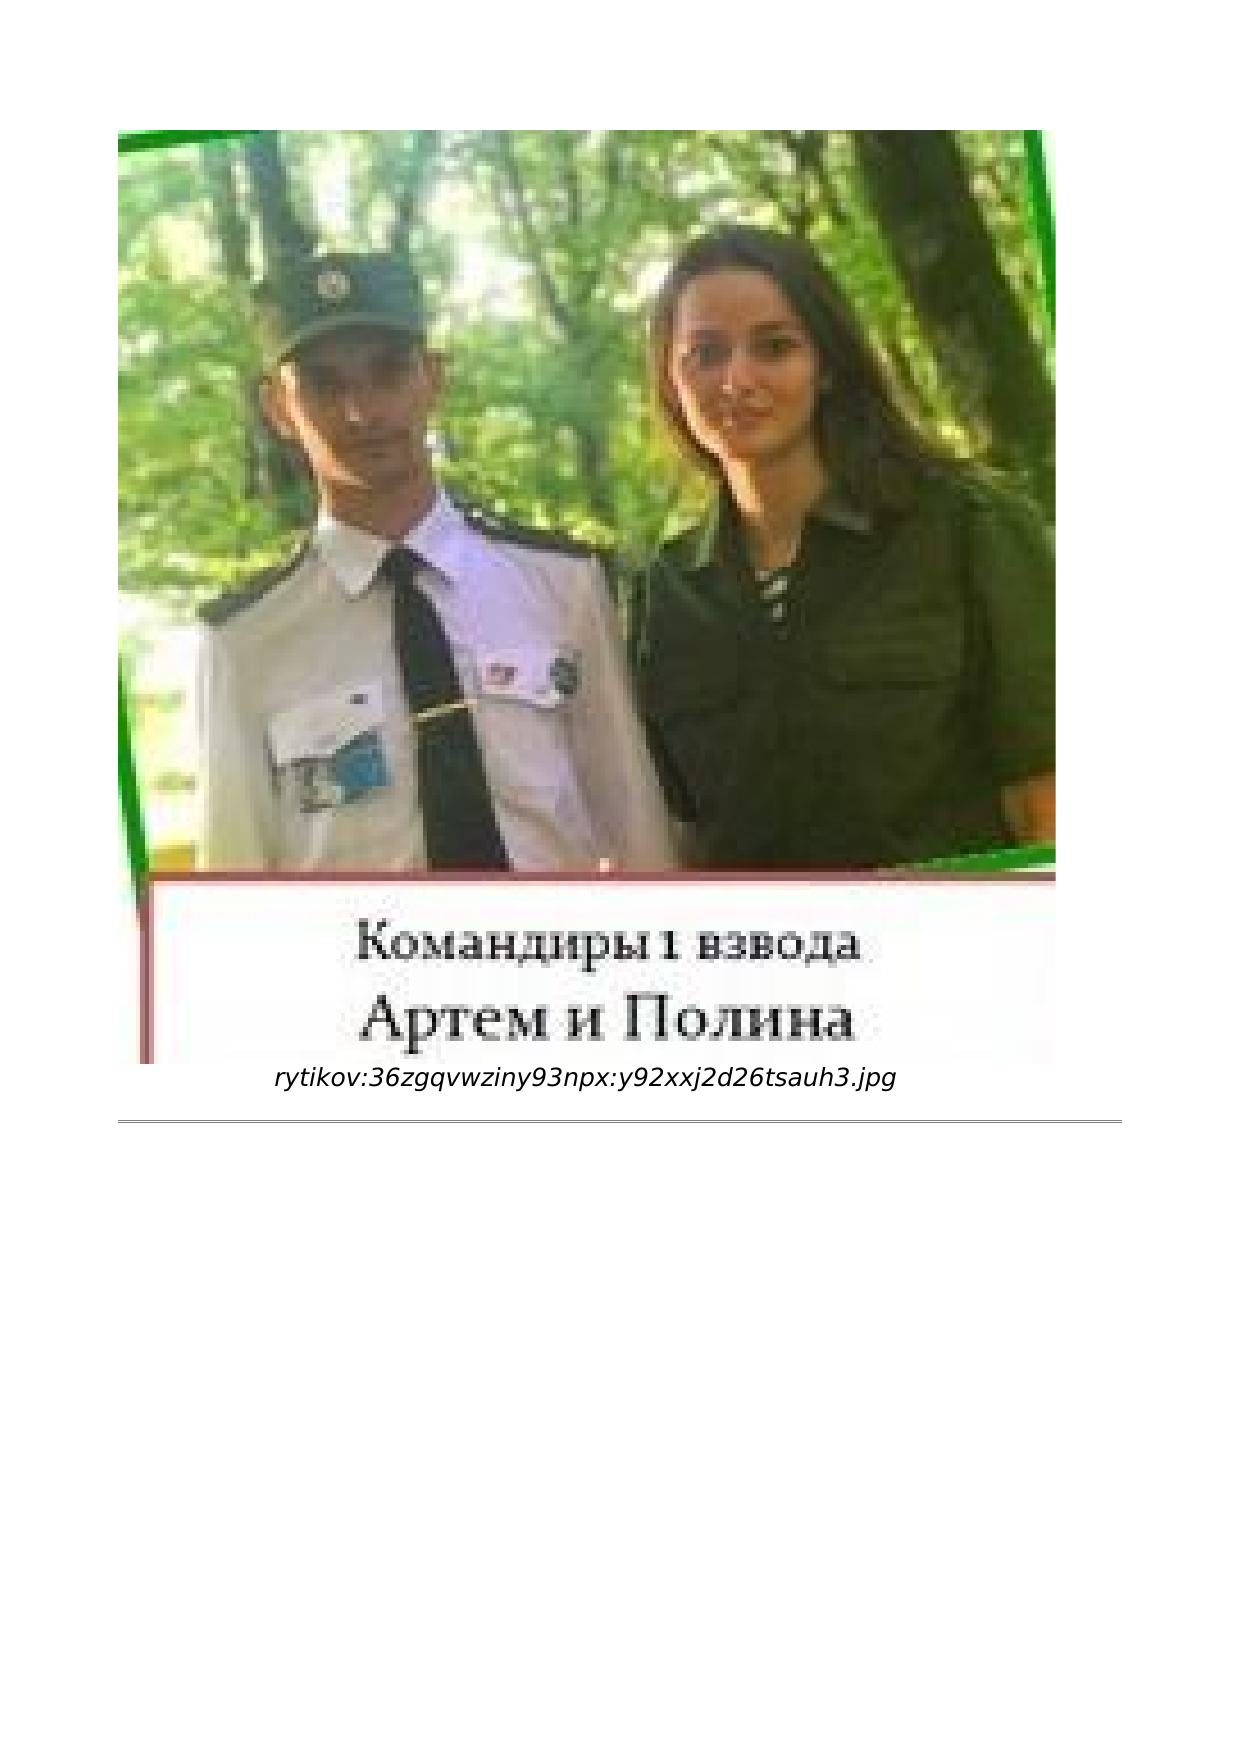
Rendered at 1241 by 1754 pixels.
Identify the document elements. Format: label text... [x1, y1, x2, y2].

text rytikov:36zgqvwziny93npx:y92xxj2d26tsauh3.jpg [118, 1064, 1056, 1093]
picture [118, 130, 1056, 1064]
